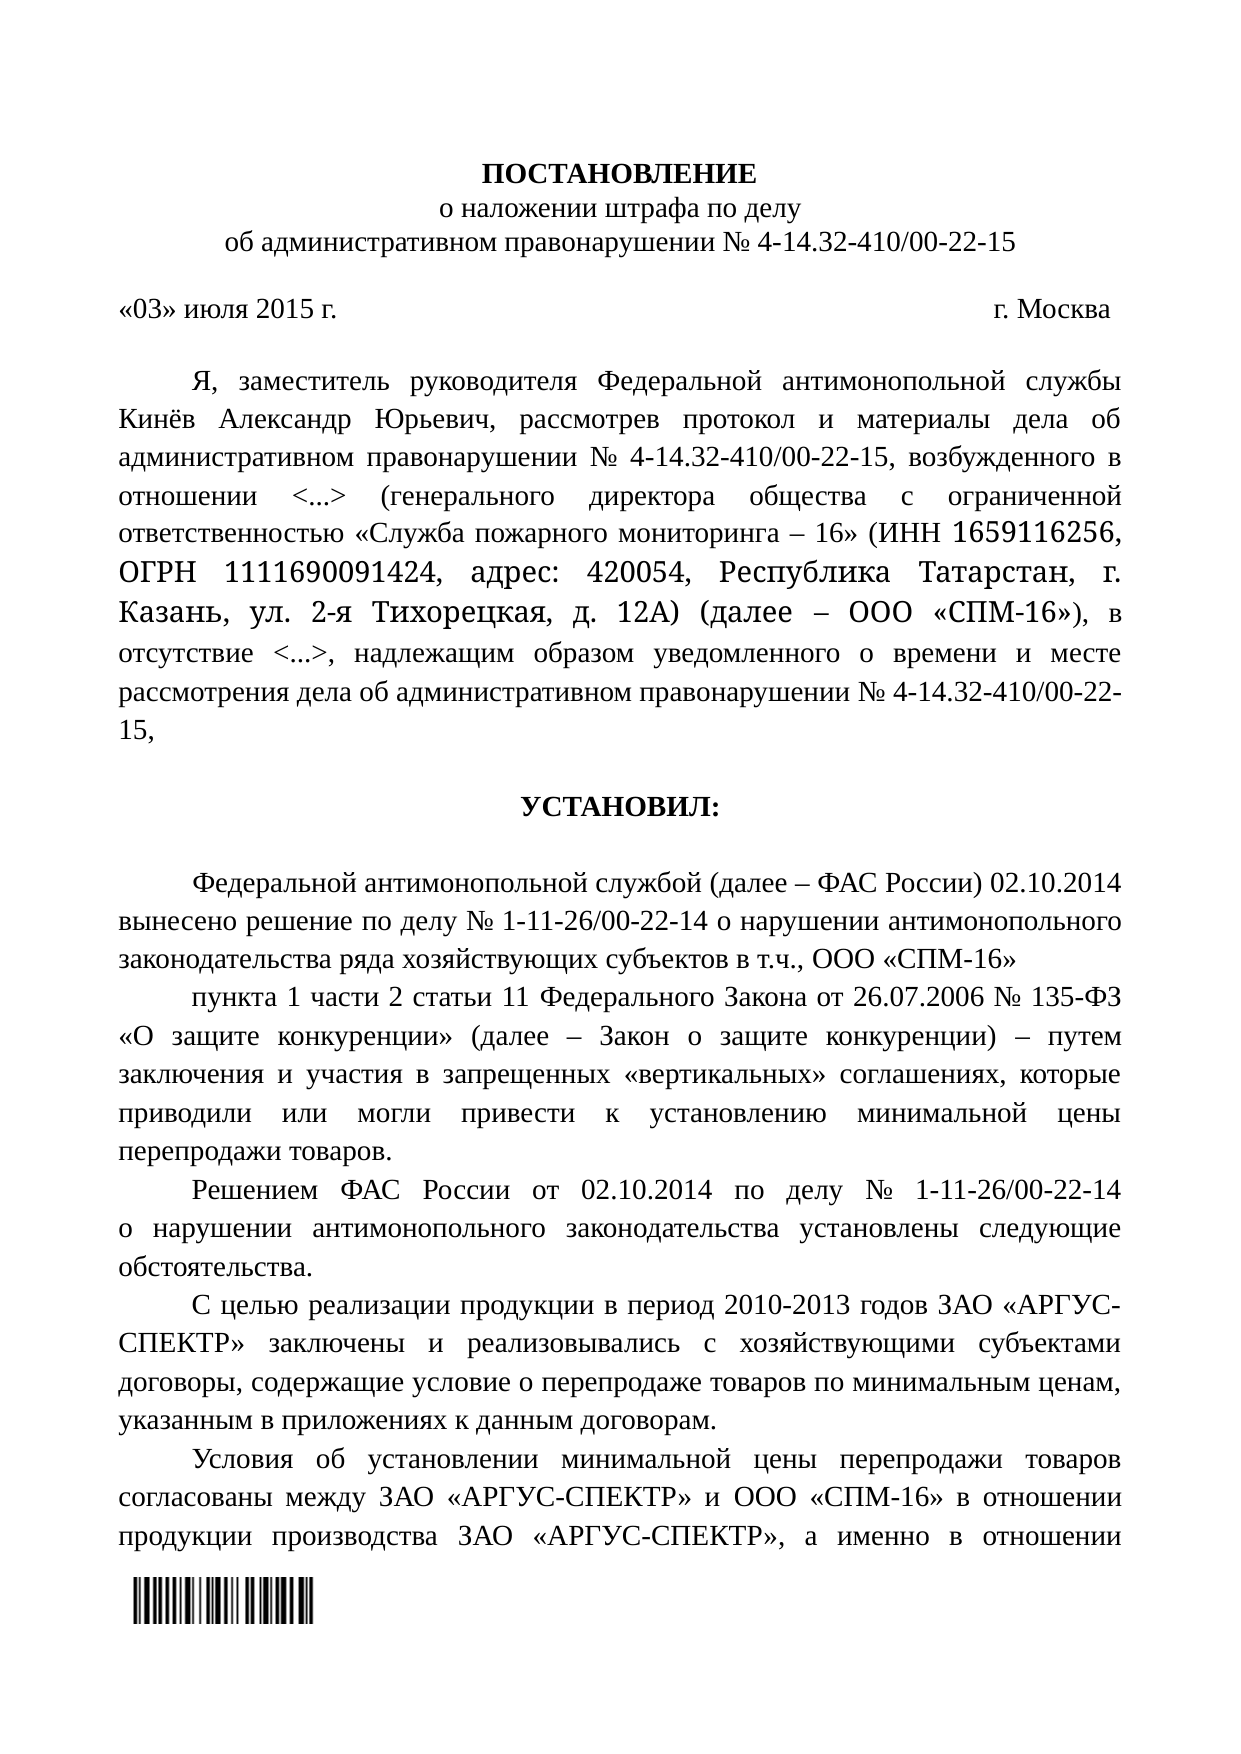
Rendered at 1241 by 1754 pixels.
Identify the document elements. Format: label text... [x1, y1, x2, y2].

text С целью реализации продукции в период 2010-2013 годов ЗАО «АРГУС-СПЕКТР» заключены и реализовывались с хозяйствующими субъектами договоры, содержащие условие о перепродаже товаров по минимальным ценам, указанным в приложениях к данным договорам. [118, 1282, 1122, 1436]
text ПОСТАНОВЛЕНИЕ [117, 157, 1122, 190]
text «03» июля 2015 г. г. Москва [118, 291, 1122, 324]
text Я, заместитель руководителя Федеральной антимонопольной службы Кинёв Александр Юрьевич, рассмотрев протокол и материалы дела об административном правонарушении № 4-14.32-410/00-22-15, возбужденного в отношении <...> (генерального директора общества с ограниченной ответственностью «Служба пожарного мониторинга – 16» (ИНН 1659116256, ОГРН 1111690091424, адрес: 420054, Республика Татарстан, г. Казань, ул. 2-я Тихорецкая, д. 12А) (далее – ООО «СПМ-16»), в отсутствие <...>, надлежащим образом уведомленного о времени и месте рассмотрения дела об административном правонарушении № 4-14.32-410/00-22-15, [118, 358, 1122, 746]
text о наложении штрафа по делу [118, 190, 1122, 224]
picture [118, 1577, 331, 1624]
text Федеральной антимонопольной службой (далее – ФАС России) 02.10.2014 вынесено решение по делу № 1-11-26/00-22-14 о нарушении антимонопольного законодательства ряда хозяйствующих субъектов в т.ч., ООО «СПМ-16» [118, 861, 1122, 975]
text Решением ФАС России от 02.10.2014 по делу № 1-11-26/00-22-14 о нарушении антимонопольного законодательства установлены следующие обстоятельства. [118, 1167, 1122, 1282]
text УСТАНОВИЛ: [118, 784, 1122, 823]
text об административном правонарушении № 4-14.32-410/00-22-15 [118, 224, 1122, 257]
text пункта 1 части 2 статьи 11 Федерального Закона от 26.07.2006 № 135-ФЗ «О защите конкуренции» (далее – Закон о защите конкуренции) – путем заключения и участия в запрещенных «вертикальных» соглашениях, которые приводили или могли привести к установлению минимальной цены перепродажи товаров. [118, 975, 1122, 1167]
text Условия об установлении минимальной цены перепродажи товаров согласованы между ЗАО «АРГУС-СПЕКТР» и ООО «СПМ-16» в отношении продукции производства ЗАО «АРГУС-СПЕКТР», а именно в отношении [118, 1436, 1122, 1551]
